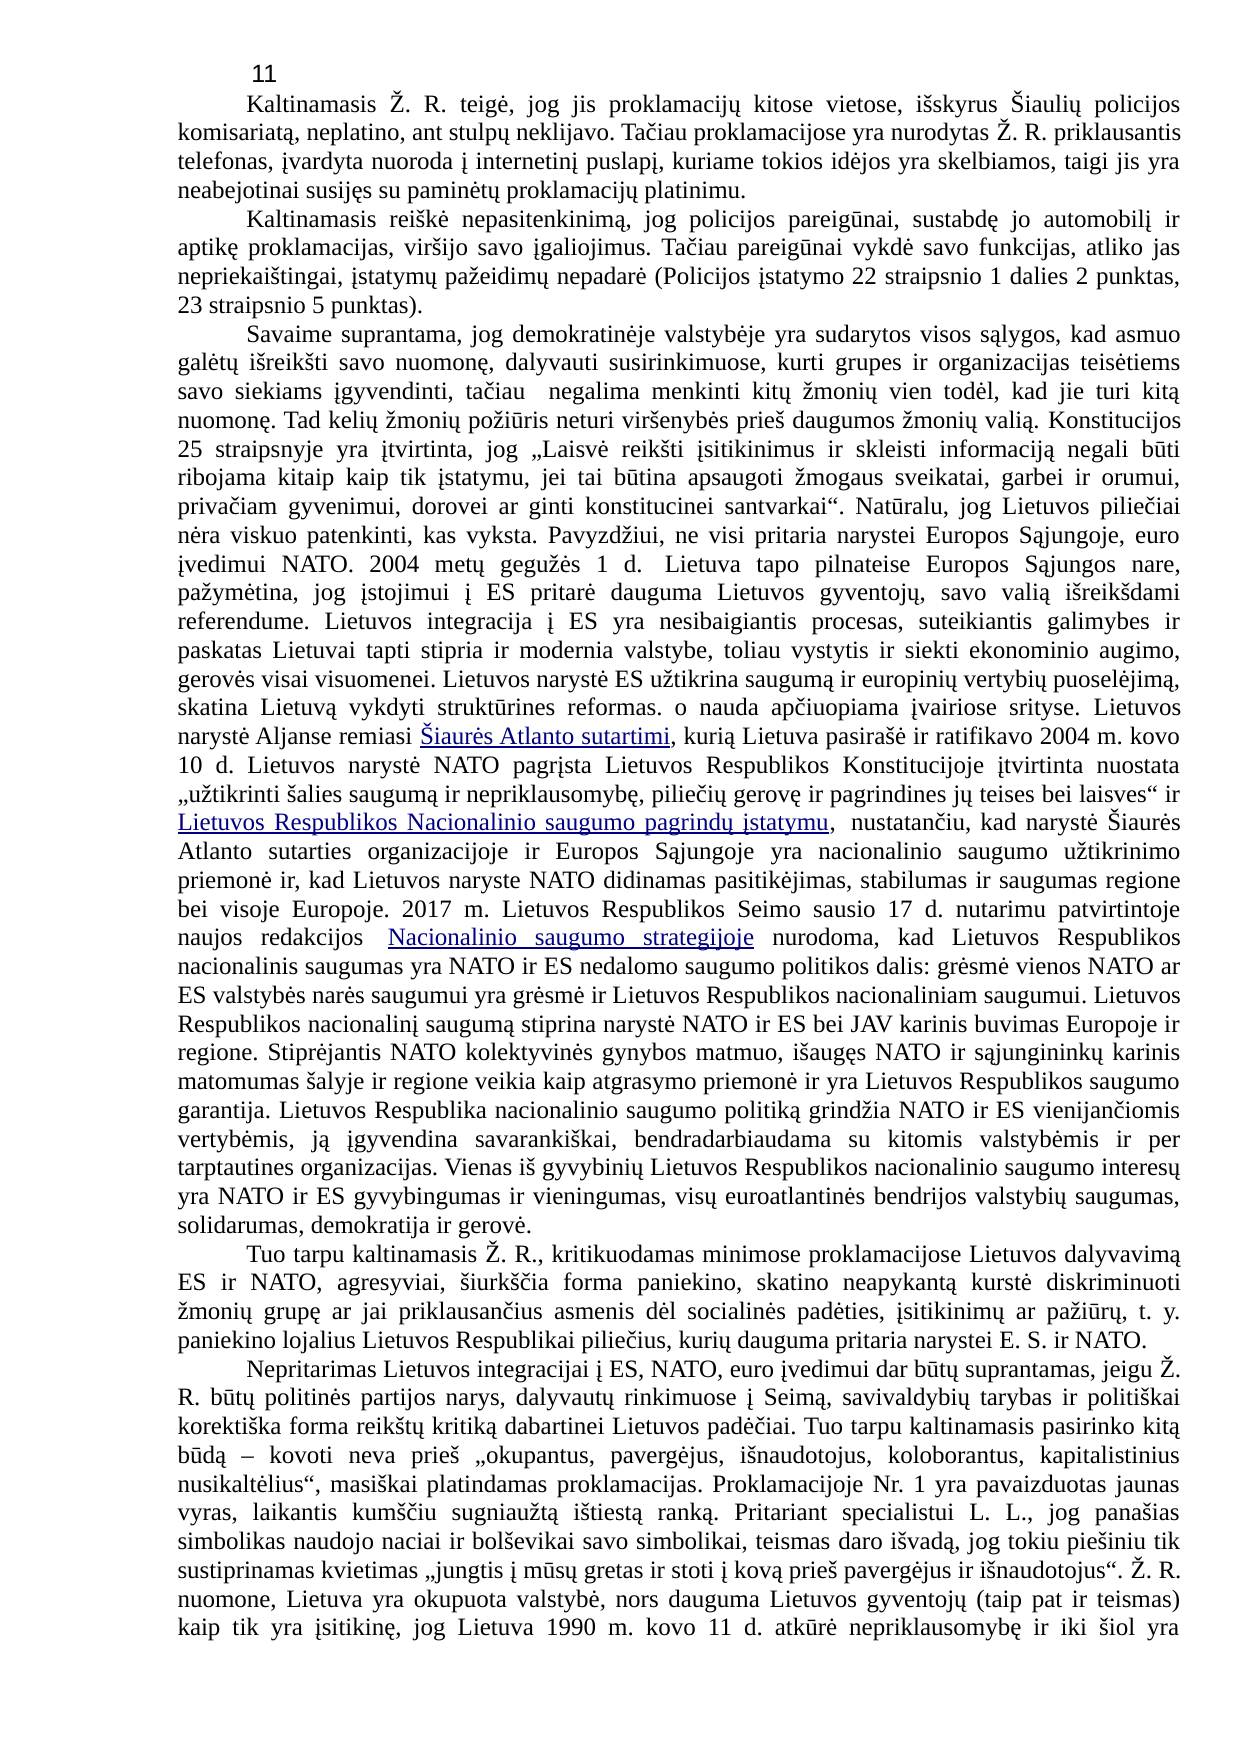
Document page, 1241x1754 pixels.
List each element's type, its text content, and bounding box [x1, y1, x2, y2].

text Kaltinamasis reiškė nepasitenkinimą, jog policijos pareigūnai, sustabdę jo automobilį ir aptikę proklamacijas, viršijo savo įgaliojimus. Tačiau pareigūnai vykdė savo funkcijas, atliko jas nepriekaištingai, įstatymų pažeidimų nepadarė (Policijos įstatymo 22 straipsnio 1 dalies 2 punktas, 23 straipsnio 5 punktas). [177, 204, 1181, 319]
text Savaime suprantama, jog demokratinėje valstybėje yra sudarytos visos sąlygos, kad asmuo galėtų išreikšti savo nuomonę, dalyvauti susirinkimuose, kurti grupes ir organizacijas teisėtiems savo siekiams įgyvendinti, tačiau negalima menkinti kitų žmonių vien todėl, kad jie turi kitą nuomonę. Tad kelių žmonių požiūris neturi viršenybės prieš daugumos žmonių valią. Konstitucijos 25 straipsnyje yra įtvirtinta, jog „Laisvė reikšti įsitikinimus ir skleisti informaciją negali būti ribojama kitaip kaip tik įstatymu, jei tai būtina apsaugoti žmogaus sveikatai, garbei ir orumui, privačiam gyvenimui, dorovei ar ginti konstitucinei santvarkai“. Natūralu, jog Lietuvos piliečiai nėra viskuo patenkinti, kas vyksta. Pavyzdžiui, ne visi pritaria narystei Europos Sąjungoje, euro įvedimui NATO. 2004 metų gegužės 1 d. Lietuva tapo pilnateise Europos Sąjungos nare, pažymėtina, jog įstojimui į ES pritarė dauguma Lietuvos gyventojų, savo valią išreikšdami referendume. Lietuvos integracija į ES yra nesibaigiantis procesas, suteikiantis galimybes ir paskatas Lietuvai tapti stipria ir modernia valstybe, toliau vystytis ir siekti ekonominio augimo, gerovės visai visuomenei. Lietuvos narystė ES užtikrina saugumą ir europinių vertybių puoselėjimą, skatina Lietuvą vykdyti struktūrines reformas. o nauda apčiuopiama įvairiose srityse. Lietuvos narystė Aljanse remiasi Šiaurės Atlanto sutartimi, kurią Lietuva pasirašė ir ratifikavo 2004 m. kovo 10 d. Lietuvos narystė NATO pagrįsta Lietuvos Respublikos Konstitucijoje įtvirtinta nuostata „užtikrinti šalies saugumą ir nepriklausomybę, piliečių gerovę ir pagrindines jų teises bei laisves“ ir Lietuvos Respublikos Nacionalinio saugumo pagrindų įstatymu, nustatančiu, kad narystė Šiaurės Atlanto sutarties organizacijoje ir Europos Sąjungoje yra nacionalinio saugumo užtikrinimo priemonė ir, kad Lietuvos naryste NATO didinamas pasitikėjimas, stabilumas ir saugumas regione bei visoje Europoje. 2017 m. Lietuvos Respublikos Seimo sausio 17 d. nutarimu patvirtintoje naujos redakcijos Nacionalinio saugumo strategijoje nurodoma, kad Lietuvos Respublikos nacionalinis saugumas yra NATO ir ES nedalomo saugumo politikos dalis: grėsmė vienos NATO ar ES valstybės narės saugumui yra grėsmė ir Lietuvos Respublikos nacionaliniam saugumui. Lietuvos Respublikos nacionalinį saugumą stiprina narystė NATO ir ES bei JAV karinis buvimas Europoje ir regione. Stiprėjantis NATO kolektyvinės gynybos matmuo, išaugęs NATO ir sąjungininkų karinis matomumas šalyje ir regione veikia kaip atgrasymo priemonė ir yra Lietuvos Respublikos saugumo garantija. Lietuvos Respublika nacionalinio saugumo politiką grindžia NATO ir ES vienijančiomis vertybėmis, ją įgyvendina savarankiškai, bendradarbiaudama su kitomis valstybėmis ir per tarptautines organizacijas. Vienas iš gyvybinių Lietuvos Respublikos nacionalinio saugumo interesų yra NATO ir ES gyvybingumas ir vieningumas, visų euroatlantinės bendrijos valstybių saugumas, solidarumas, demokratija ir gerovė. [177, 319, 1181, 1239]
text Tuo tarpu kaltinamasis Ž. R., kritikuodamas minimose proklamacijose Lietuvos dalyvavimą ES ir NATO, agresyviai, šiurkščia forma paniekino, skatino neapykantą kurstė diskriminuoti žmonių grupę ar jai priklausančius asmenis dėl socialinės padėties, įsitikinimų ar pažiūrų, t. y. paniekino lojalius Lietuvos Respublikai piliečius, kurių dauguma pritaria narystei E. S. ir NATO. [177, 1239, 1181, 1354]
text Nepritarimas Lietuvos integracijai į ES, NATO, euro įvedimui dar būtų suprantamas, jeigu Ž. R. būtų politinės partijos narys, dalyvautų rinkimuose į Seimą, savivaldybių tarybas ir politiškai korektiška forma reikštų kritiką dabartinei Lietuvos padėčiai. Tuo tarpu kaltinamasis pasirinko kitą būdą – kovoti neva prieš „okupantus, pavergėjus, išnaudotojus, koloborantus, kapitalistinius nusikaltėlius“, masiškai platindamas proklamacijas. Proklamacijoje Nr. 1 yra pavaizduotas jaunas vyras, laikantis kumščiu sugniaužtą ištiestą ranką. Pritariant specialistui L. L., jog panašias simbolikas naudojo naciai ir bolševikai savo simbolikai, teismas daro išvadą, jog tokiu piešiniu tik sustiprinamas kvietimas „jungtis į mūsų gretas ir stoti į kovą prieš pavergėjus ir išnaudotojus“. Ž. R. nuomone, Lietuva yra okupuota valstybė, nors dauguma Lietuvos gyventojų (taip pat ir teismas) kaip tik yra įsitikinę, jog Lietuva 1990 m. kovo 11 d. atkūrė nepriklausomybę ir iki šiol yra [177, 1354, 1181, 1641]
text Kaltinamasis Ž. R. teigė, jog jis proklamacijų kitose vietose, išskyrus Šiaulių policijos komisariatą, neplatino, ant stulpų neklijavo. Tačiau proklamacijose yra nurodytas Ž. R. priklausantis telefonas, įvardyta nuoroda į internetinį puslapį, kuriame tokios idėjos yra skelbiamos, taigi jis yra neabejotinai susijęs su paminėtų proklamacijų platinimu. [177, 89, 1181, 204]
